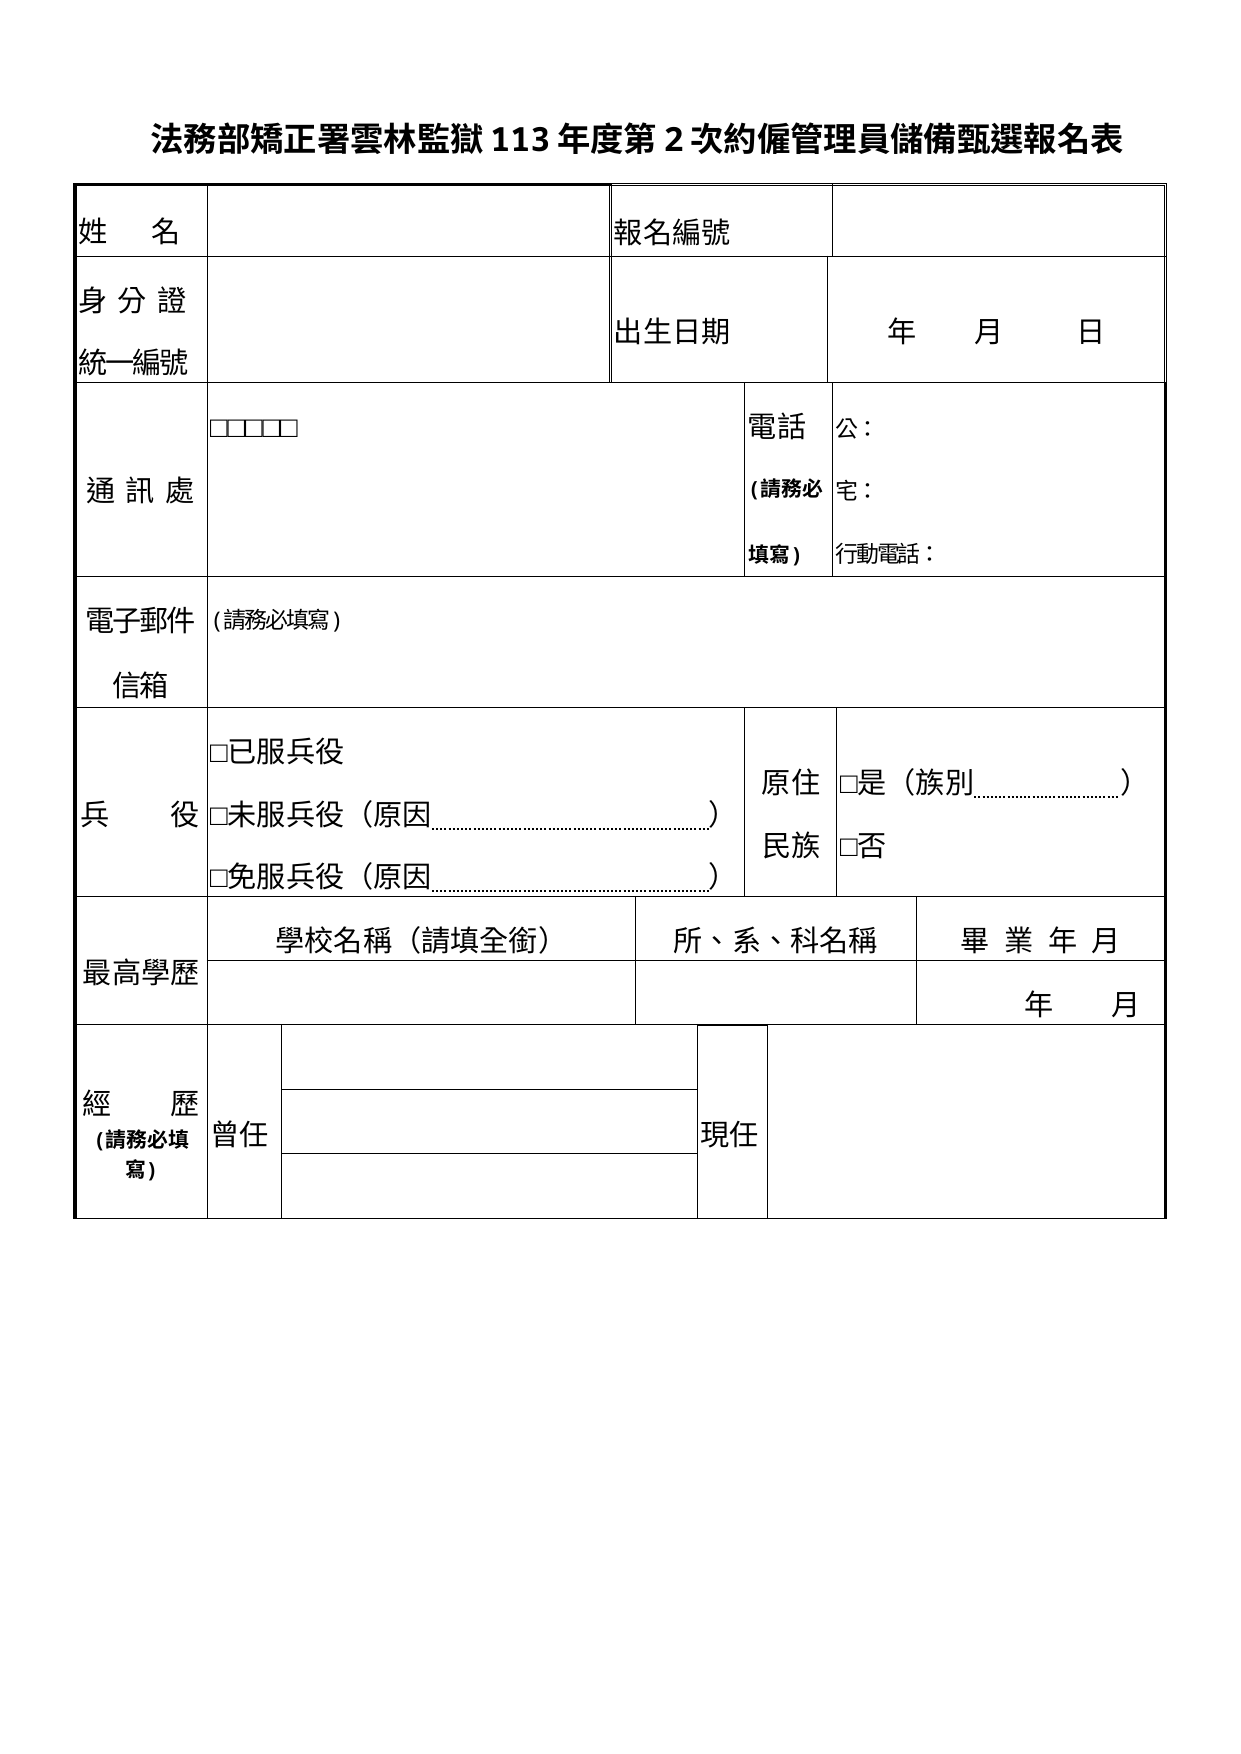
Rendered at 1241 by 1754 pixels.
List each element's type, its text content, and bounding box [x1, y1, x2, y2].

table_cell 通 訊 處 [77, 383, 207, 576]
table_cell 畢 業 年 月 [917, 897, 1164, 960]
table_cell [833, 186, 1164, 256]
table_cell 學校名稱（請填全銜） [208, 897, 635, 960]
table_cell [208, 961, 635, 1024]
table_cell 出生日期 [612, 257, 827, 382]
table_header 法務部矯正署雲林監獄113年度第2次約僱管理員儲備甄選報名表 [75, 96, 1165, 183]
table_cell [636, 961, 916, 1024]
table_cell [282, 1090, 697, 1153]
table_cell [768, 1025, 1164, 1218]
table_cell 公： 宅： 行動電話： [833, 383, 1164, 576]
table_cell [208, 186, 609, 256]
table_cell [282, 1154, 697, 1218]
table_cell □□□□□ [208, 383, 744, 576]
table_cell 最高學歷 [77, 897, 207, 1024]
table_cell 所、系、科名稱 [636, 897, 916, 960]
table_cell 身 分 證 統一編號 [77, 257, 207, 382]
table_cell [282, 1025, 697, 1088]
table_cell 現任 [698, 1026, 767, 1218]
table_cell 年 月 [917, 961, 1164, 1024]
table_cell □是（族別 ） □否 [837, 708, 1164, 896]
table_cell 電子郵件 信箱 [77, 577, 207, 707]
table_cell 原住民族 [745, 708, 836, 896]
table_cell 年 月 日 [828, 257, 1164, 382]
table_cell 曾任 [208, 1025, 281, 1218]
table_cell 兵 役 [77, 708, 207, 896]
table_cell □已服兵役 □未服兵役（原因 ） □免服兵役（原因 ） [208, 708, 744, 896]
table_cell 電話 (請務必 填寫) [745, 383, 832, 576]
table_cell (請務必填寫) [208, 577, 1164, 707]
table_cell [208, 257, 609, 382]
table_cell 報名編號 [612, 186, 832, 256]
table_cell 經 歷 (請務必填寫) [77, 1025, 207, 1218]
table_cell 姓 名 [77, 186, 207, 256]
